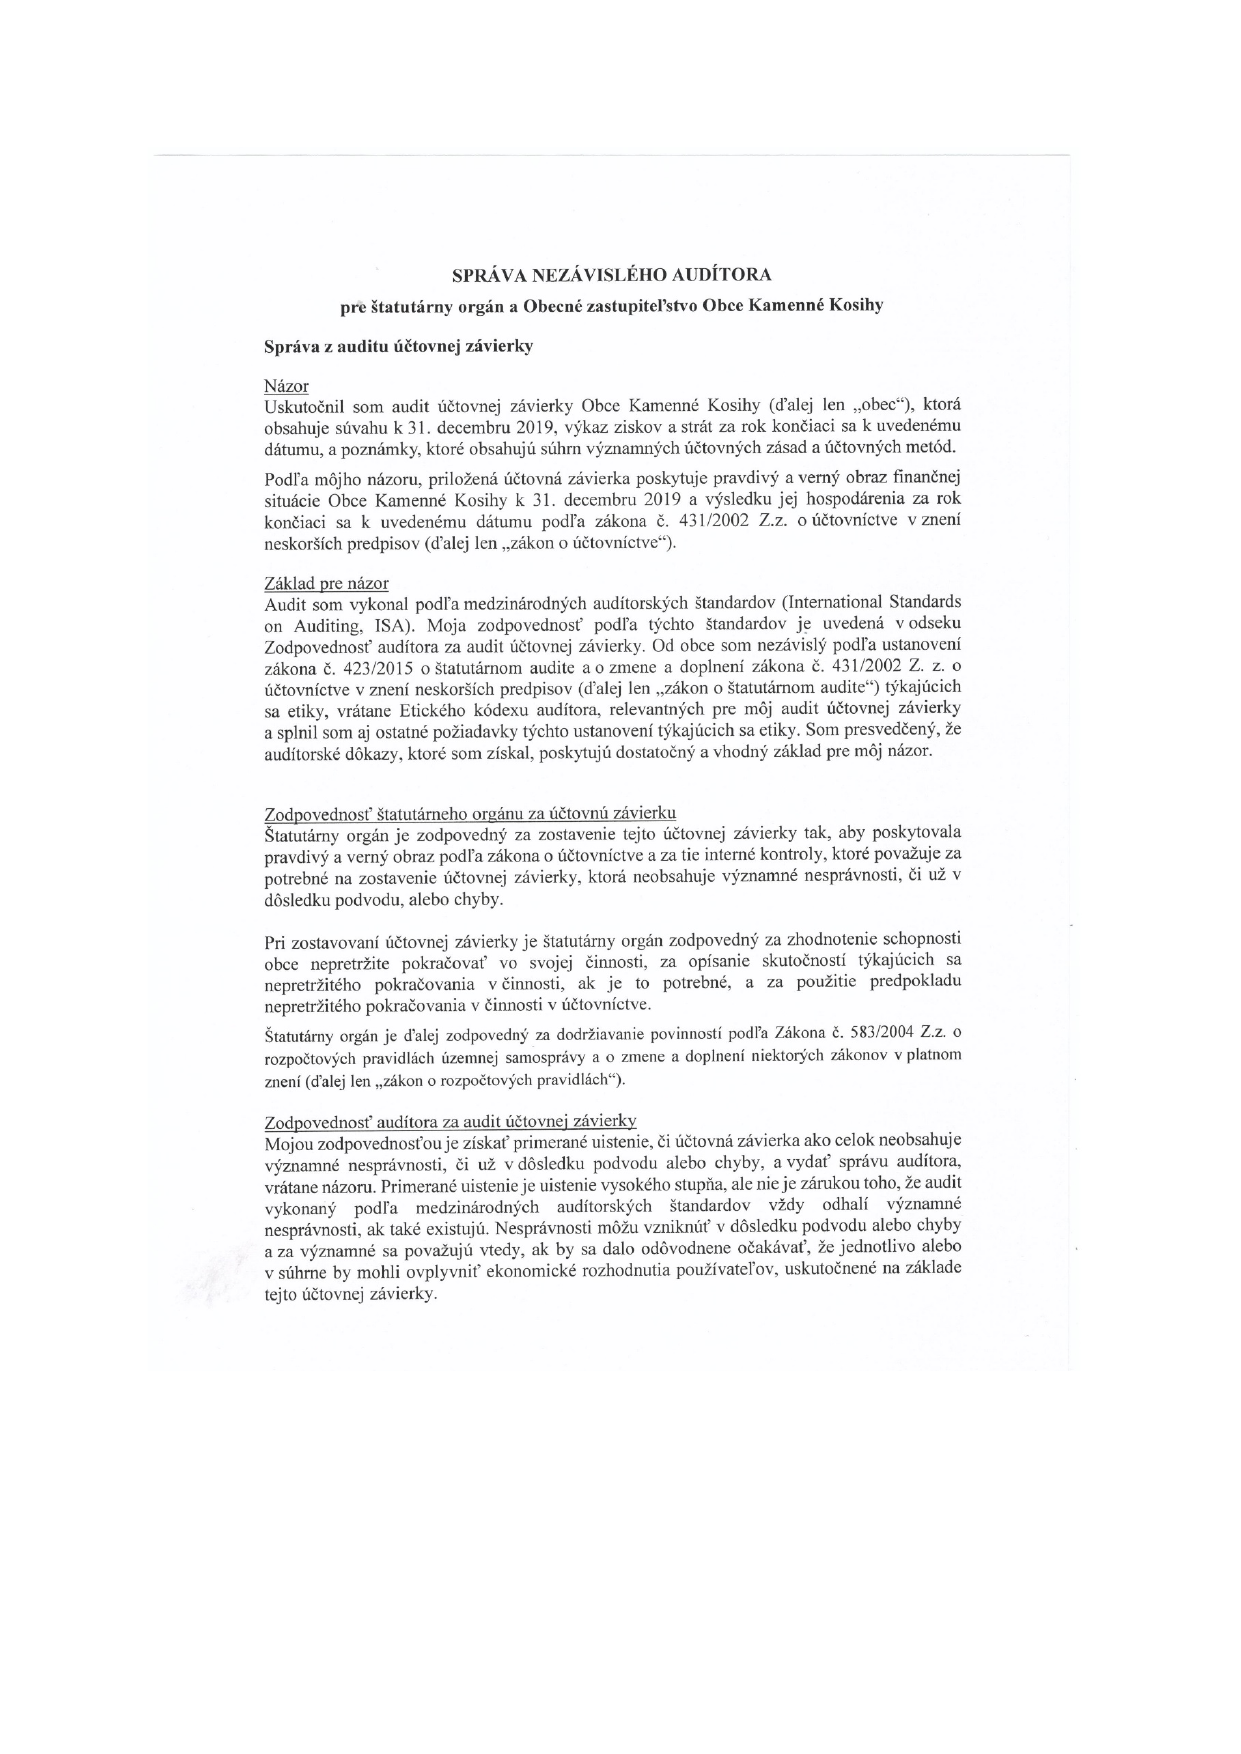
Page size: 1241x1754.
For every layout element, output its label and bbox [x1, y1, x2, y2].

picture [147, 147, 1093, 1371]
